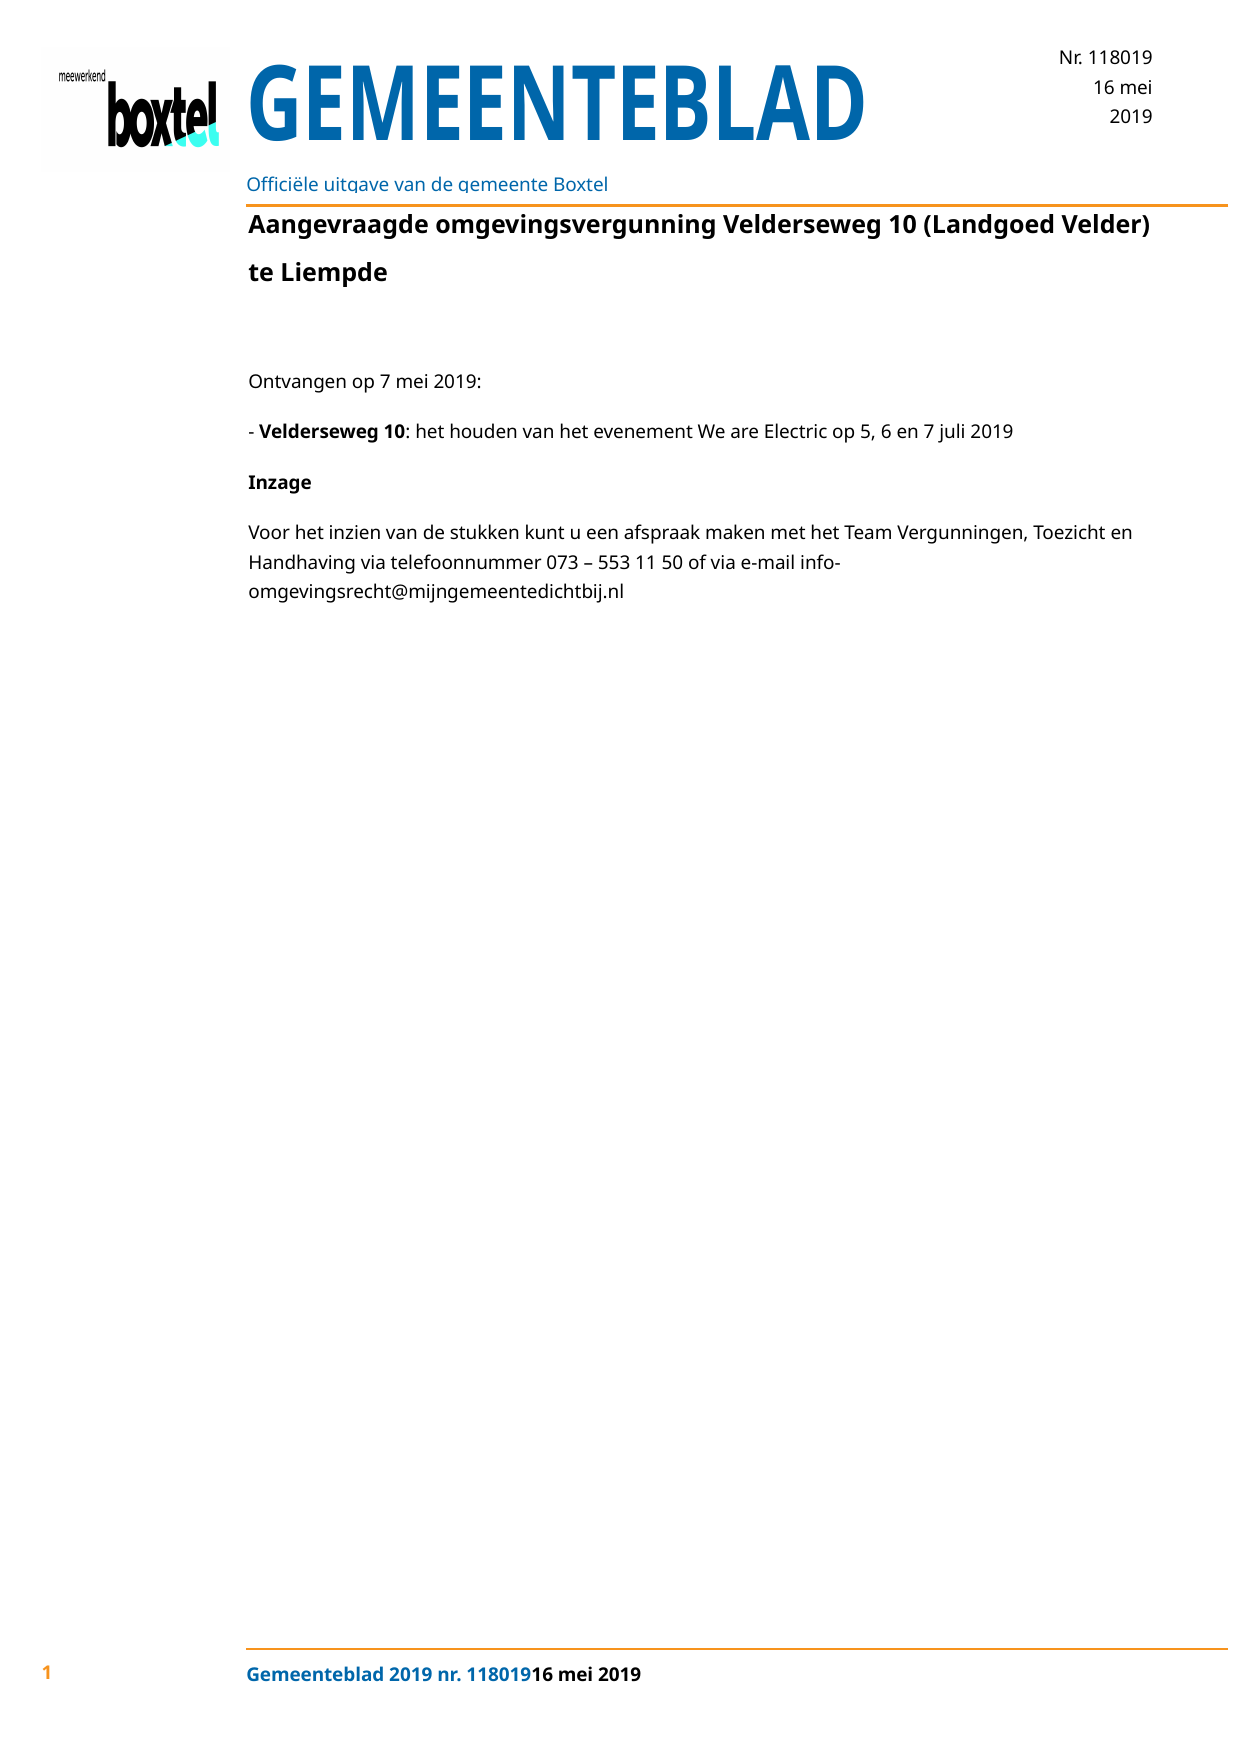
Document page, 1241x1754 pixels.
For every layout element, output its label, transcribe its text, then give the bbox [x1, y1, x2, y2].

text - Velderseweg 10: het houden van het evenement We are Electric op 5, 6 en 7 juli 2019 [248, 419, 1152, 444]
text Voor het inzien van de stukken kunt u een afspraak maken met het Team Vergunningen, Toezicht en Handhaving via telefoonnummer 073 – 553 11 50 of via e-mail info-omgevingsrecht@mijngemeentedichtbij.nl [248, 519, 1152, 604]
text Aangevraagde omgevingsvergunning Velderseweg 10 (Landgoed Velder) te Liempde [248, 207, 1152, 288]
text Ontvangen op 7 mei 2019: [248, 368, 1152, 394]
picture [41, 47, 231, 172]
text Inzage [248, 469, 1152, 495]
